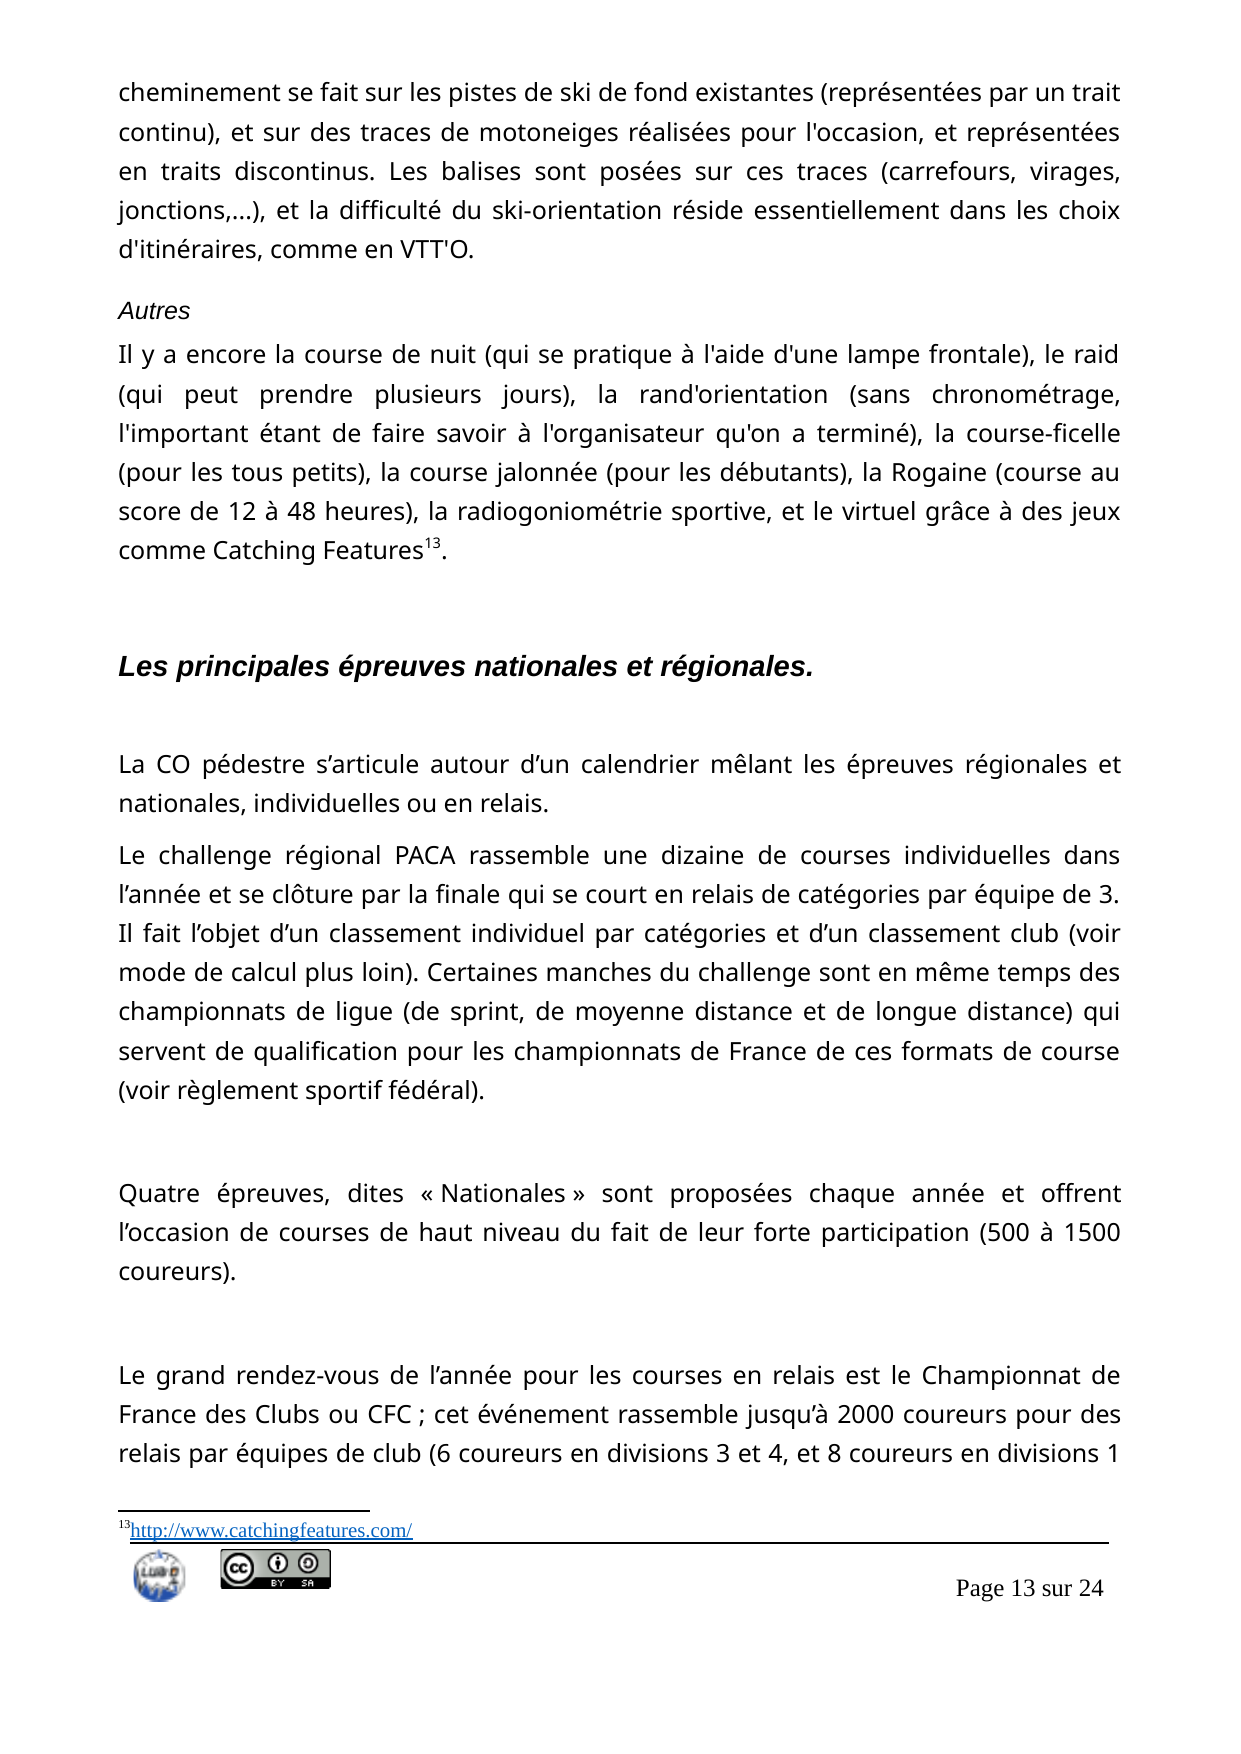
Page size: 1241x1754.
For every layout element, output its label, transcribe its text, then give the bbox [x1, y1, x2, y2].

text cheminement se fait sur les pistes de ski de fond existantes (représentées par un trait continu), et sur des traces de motoneiges réalisées pour l'occasion, et représentées en traits discontinus. Les balises sont posées sur ces traces (carrefours, virages, jonctions,...), et la difficulté du ski-orientation réside essentiellement dans les choix d'itinéraires, comme en VTT'O. [118, 75, 1122, 266]
text La CO pédestre s’articule autour d’un calendrier mêlant les épreuves régionales et nationales, individuelles ou en relais. [118, 746, 1122, 820]
text http://www.catchingfeatures.com/ [118, 1517, 1122, 1542]
subtitle Les principales épreuves nationales et régionales. [118, 649, 1122, 682]
text Le grand rendez-vous de l’année pour les courses en relais est le Championnat de France des Clubs ou CFC ; cet événement rassemble jusqu’à 2000 coureurs pour des relais par équipes de club (6 coureurs en divisions 3 et 4, et 8 coureurs en divisions 1 [118, 1357, 1122, 1470]
picture [220, 1549, 331, 1589]
picture [133, 1549, 186, 1602]
text Il y a encore la course de nuit (qui se pratique à l'aide d'une lampe frontale), le raid (qui peut prendre plusieurs jours), la rand'orientation (sans chronométrage, l'important étant de faire savoir à l'organisateur qu'on a terminé), la course-ficelle (pour les tous petits), la course jalonnée (pour les débutants), la Rogaine (course au score de 12 à 48 heures), la radiogoniométrie sportive, et le virtuel grâce à des jeux comme Catching Features. [118, 337, 1122, 567]
subtitle Autres [118, 296, 1122, 324]
text Quatre épreuves, dites « Nationales » sont proposées chaque année et offrent l’occasion de courses de haut niveau du fait de leur forte participation (500 à 1500 coureurs). [118, 1176, 1122, 1288]
text Le challenge régional PACA rassemble une dizaine de courses individuelles dans l’année et se clôture par la finale qui se court en relais de catégories par équipe de 3. Il fait l’objet d’un classement individuel par catégories et d’un classement club (voir mode de calcul plus loin). Certaines manches du challenge sont en même temps des championnats de ligue (de sprint, de moyenne distance et de longue distance) qui servent de qualification pour les championnats de France de ces formats de course (voir règlement sportif fédéral). [118, 837, 1122, 1106]
